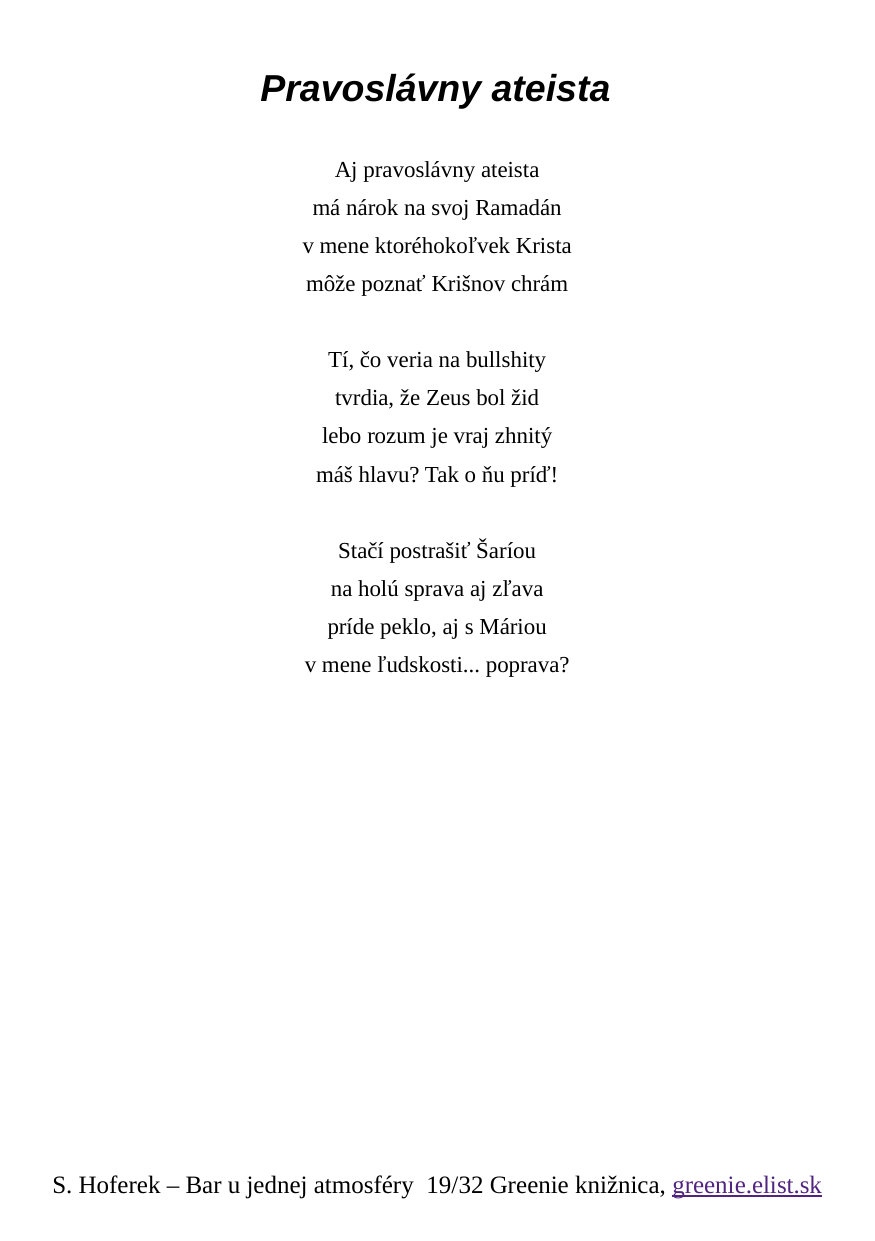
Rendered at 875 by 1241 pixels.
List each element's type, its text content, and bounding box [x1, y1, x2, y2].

text môže poznať Krišnov chrám [41, 270, 833, 296]
text v mene ľudskosti... poprava? [41, 651, 833, 678]
text v mene ktoréhokoľvek Krista [41, 232, 833, 258]
text máš hlavu? Tak o ňu príď! [41, 461, 833, 487]
text lebo rozum je vraj zhnitý [41, 422, 833, 449]
text Tí, čo veria na bullshity [41, 346, 833, 373]
text Aj pravoslávny ateista [41, 156, 833, 182]
text Stačí postrašiť Šaríou [41, 537, 833, 563]
text má nárok na svoj Ramadán [41, 194, 833, 220]
text na holú sprava aj zľava [41, 575, 833, 601]
text príde peklo, aj s Máriou [41, 613, 833, 639]
text tvrdia, že Zeus bol žid [41, 384, 833, 411]
subtitle Pravoslávny ateista [41, 66, 833, 109]
